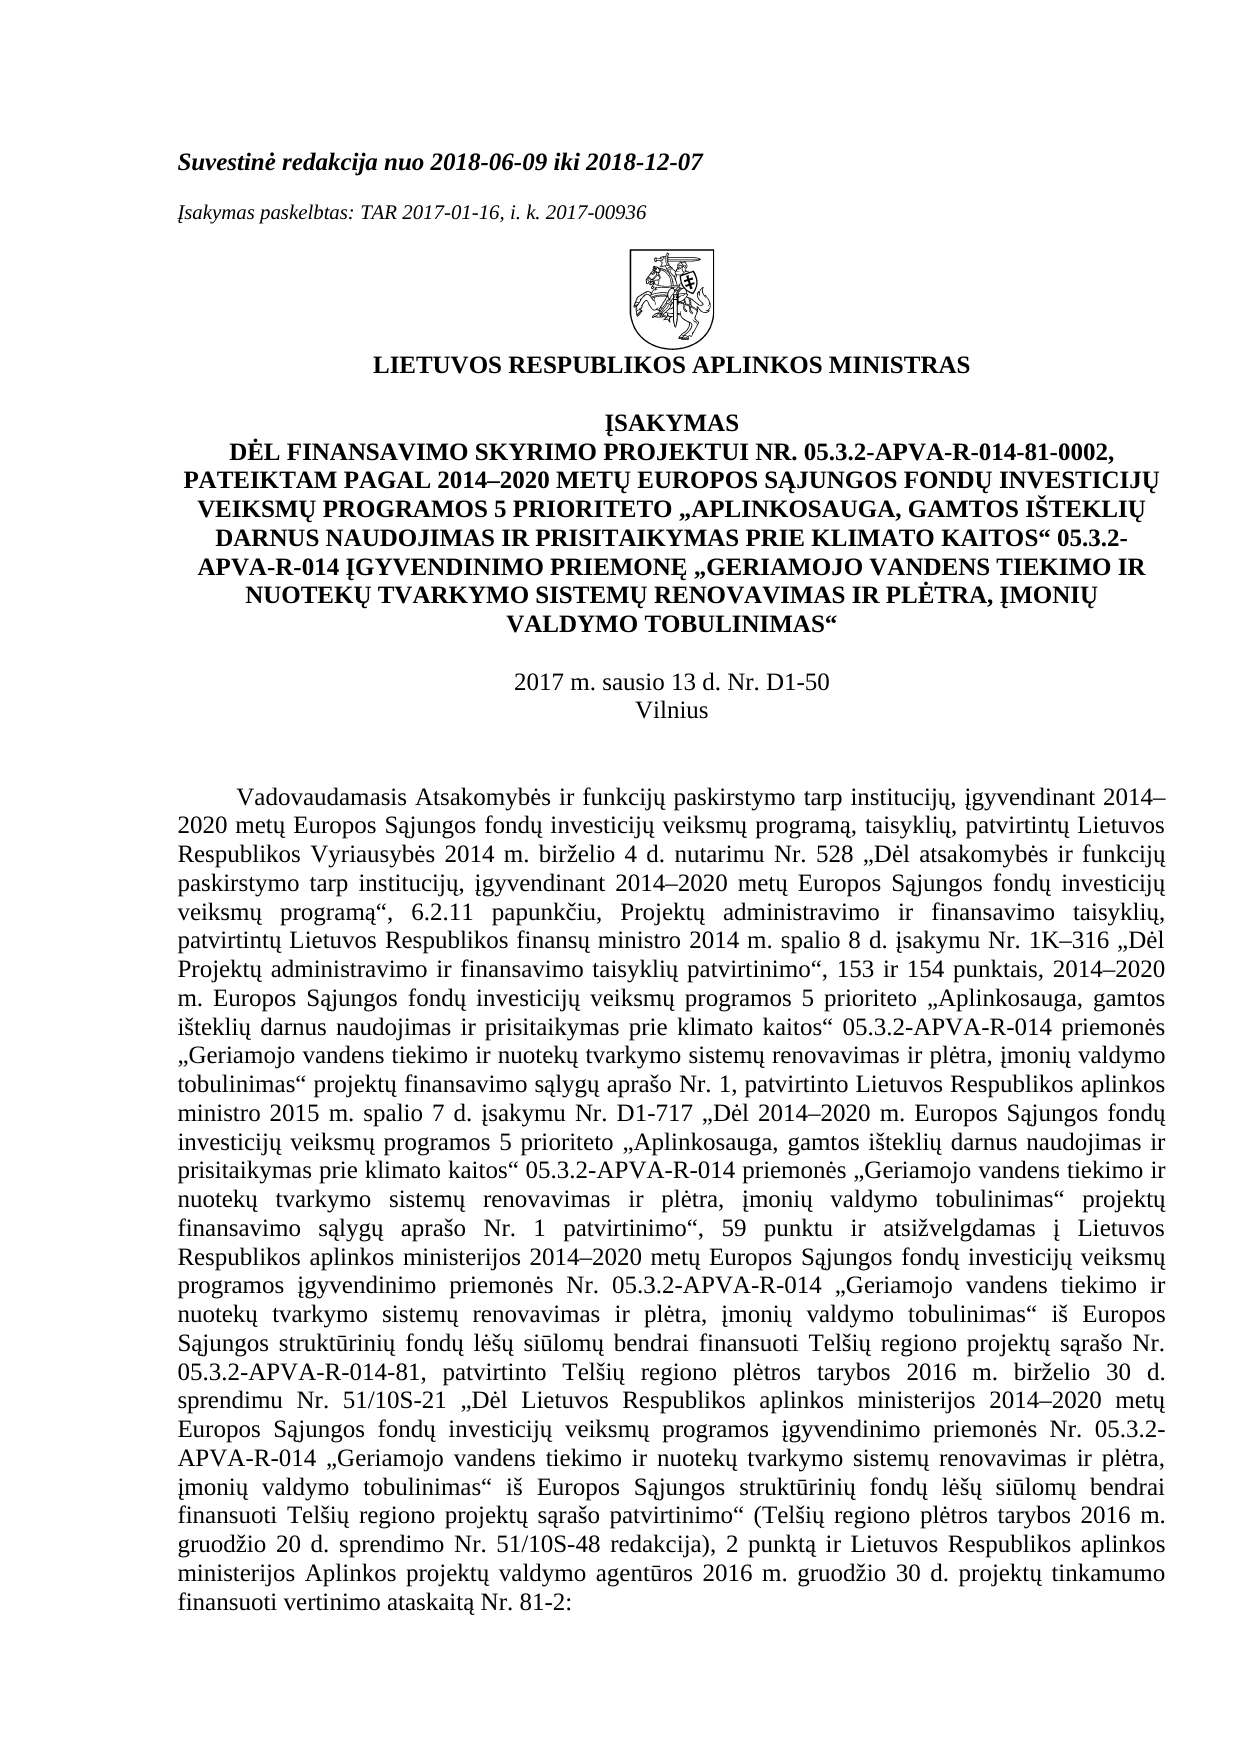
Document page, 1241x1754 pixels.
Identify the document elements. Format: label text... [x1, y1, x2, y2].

text LIETUVOS RESPUBLIKOS APLINKOS MINISTRAS [177, 350, 1166, 379]
text ĮSAKYMAS [177, 408, 1166, 437]
text DĖL FINANSAVIMO SKYRIMO PROJEKTUI NR. 05.3.2-APVA-R-014-81-0002, PATEIKTAM PAGAL 2014–2020 METŲ EUROPOS SĄJUNGOS FONDŲ INVESTICIJŲ VEIKSMŲ PROGRAMOS 5 PRIORITETO „APLINKOSAUGA, GAMTOS IŠTEKLIŲ DARNUS NAUDOJIMAS IR PRISITAIKYMAS PRIE KLIMATO KAITOS“ 05.3.2-APVA-R-014 ĮGYVENDINIMO PRIEMONĘ „GERIAMOJO VANDENS TIEKIMO IR NUOTEKŲ TVARKYMO SISTEMŲ RENOVAVIMAS IR PLĖTRA, ĮMONIŲ VALDYMO TOBULINIMAS“ [177, 437, 1166, 638]
text Įsakymas paskelbtas: TAR 2017-01-16, i. k. 2017-00936 [177, 200, 1166, 224]
text Suvestinė redakcija nuo 2018-06-09 iki 2018-12-07 [177, 147, 1166, 176]
text Vilnius [177, 695, 1166, 753]
text 2017 m. sausio 13 d. Nr. D1-50 [177, 667, 1166, 695]
text Vadovaudamasis Atsakomybės ir funkcijų paskirstymo tarp institucijų, įgyvendinant 2014–2020 metų Europos Sąjungos fondų investicijų veiksmų programą, taisyklių, patvirtintų Lietuvos Respublikos Vyriausybės 2014 m. birželio 4 d. nutarimu Nr. 528 „Dėl atsakomybės ir funkcijų paskirstymo tarp institucijų, įgyvendinant 2014–2020 metų Europos Sąjungos fondų investicijų veiksmų programą“, 6.2.11 papunkčiu, Projektų administravimo ir finansavimo taisyklių, patvirtintų Lietuvos Respublikos finansų ministro 2014 m. spalio 8 d. įsakymu Nr. 1K–316 „Dėl Projektų administravimo ir finansavimo taisyklių patvirtinimo“, 153 ir 154 punktais, 2014–2020 m. Europos Sąjungos fondų investicijų veiksmų programos 5 prioriteto „Aplinkosauga, gamtos išteklių darnus naudojimas ir prisitaikymas prie klimato kaitos“ 05.3.2-APVA-R-014 priemonės „Geriamojo vandens tiekimo ir nuotekų tvarkymo sistemų renovavimas ir plėtra, įmonių valdymo tobulinimas“ projektų finansavimo sąlygų aprašo Nr. 1, patvirtinto Lietuvos Respublikos aplinkos ministro 2015 m. spalio 7 d. įsakymu Nr. D1-717 „Dėl 2014–2020 m. Europos Sąjungos fondų investicijų veiksmų programos 5 prioriteto „Aplinkosauga, gamtos išteklių darnus naudojimas ir prisitaikymas prie klimato kaitos“ 05.3.2-APVA-R-014 priemonės „Geriamojo vandens tiekimo ir nuotekų tvarkymo sistemų renovavimas ir plėtra, įmonių valdymo tobulinimas“ projektų finansavimo sąlygų aprašo Nr. 1 patvirtinimo“, 59 punktu ir atsižvelgdamas į Lietuvos Respublikos aplinkos ministerijos 2014–2020 metų Europos Sąjungos fondų investicijų veiksmų programos įgyvendinimo priemonės Nr. 05.3.2-APVA-R-014 „Geriamojo vandens tiekimo ir nuotekų tvarkymo sistemų renovavimas ir plėtra, įmonių valdymo tobulinimas“ iš Europos Sąjungos struktūrinių fondų lėšų siūlomų bendrai finansuoti Telšių regiono projektų sąrašo Nr. 05.3.2-APVA-R-014-81, patvirtinto Telšių regiono plėtros tarybos 2016 m. birželio 30 d. sprendimu Nr. 51/10S-21 „Dėl Lietuvos Respublikos aplinkos ministerijos 2014–2020 metų Europos Sąjungos fondų investicijų veiksmų programos įgyvendinimo priemonės Nr. 05.3.2-APVA-R-014 „Geriamojo vandens tiekimo ir nuotekų tvarkymo sistemų renovavimas ir plėtra, įmonių valdymo tobulinimas“ iš Europos Sąjungos struktūrinių fondų lėšų siūlomų bendrai finansuoti Telšių regiono projektų sąrašo patvirtinimo“ (Telšių regiono plėtros tarybos 2016 m. gruodžio 20 d. sprendimo Nr. 51/10S-48 redakcija), 2 punktą ir Lietuvos Respublikos aplinkos ministerijos Aplinkos projektų valdymo agentūros 2016 m. gruodžio 30 d. projektų tinkamumo finansuoti vertinimo ataskaitą Nr. 81-2: [177, 782, 1166, 1615]
